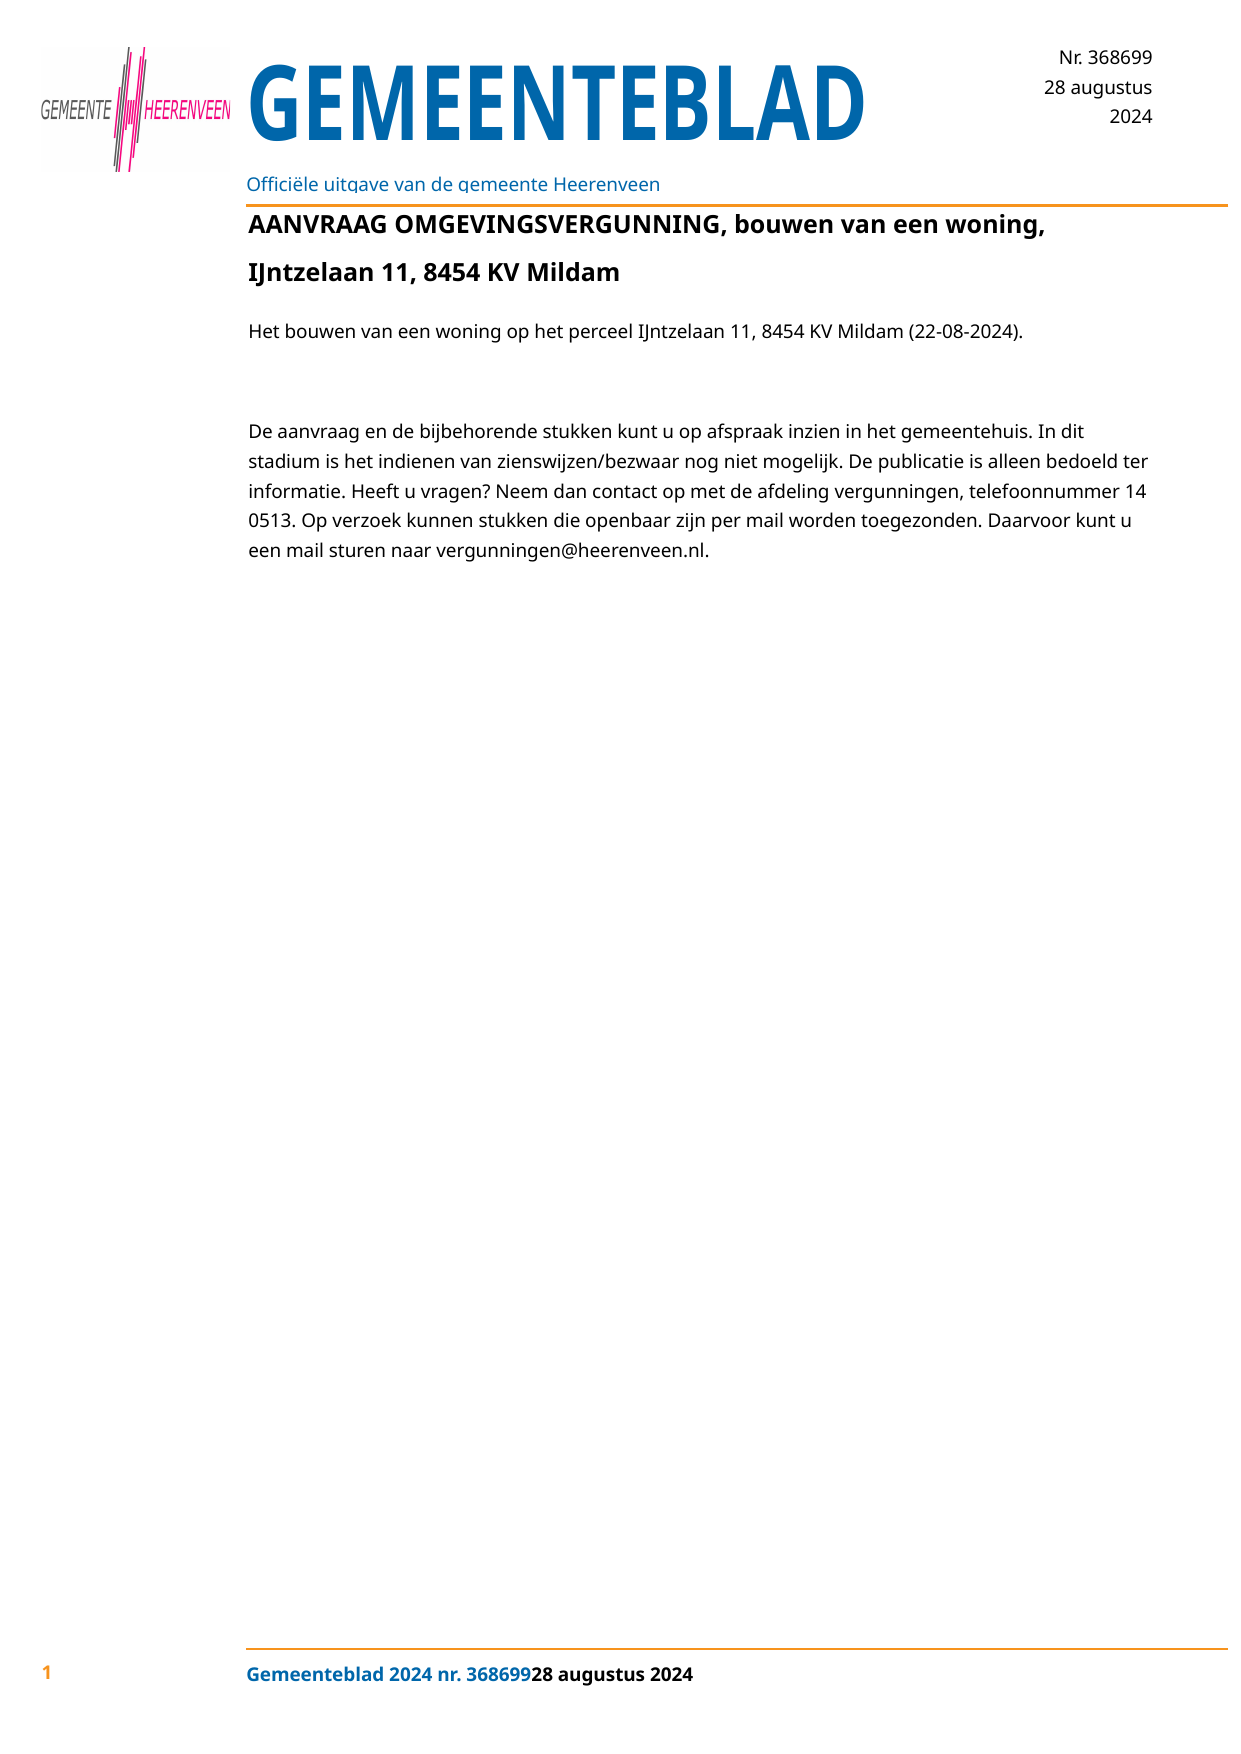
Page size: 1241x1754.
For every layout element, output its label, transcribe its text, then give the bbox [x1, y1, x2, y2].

text AANVRAAG OMGEVINGSVERGUNNING, bouwen van een woning, IJntzelaan 11, 8454 KV Mildam [248, 207, 1152, 288]
text De aanvraag en de bijbehorende stukken kunt u op afspraak inzien in het gemeentehuis. In dit stadium is het indienen van zienswijzen/bezwaar nog niet mogelijk. De publicatie is alleen bedoeld ter informatie. Heeft u vragen? Neem dan contact op met de afdeling vergunningen, telefoonnummer 14 0513. Op verzoek kunnen stukken die openbaar zijn per mail worden toegezonden. Daarvoor kunt u een mail sturen naar vergunningen@heerenveen.nl. [248, 419, 1152, 563]
text Het bouwen van een woning op het perceel IJntzelaan 11, 8454 KV Mildam (22-08-2024). [248, 318, 1152, 344]
picture [41, 47, 231, 172]
